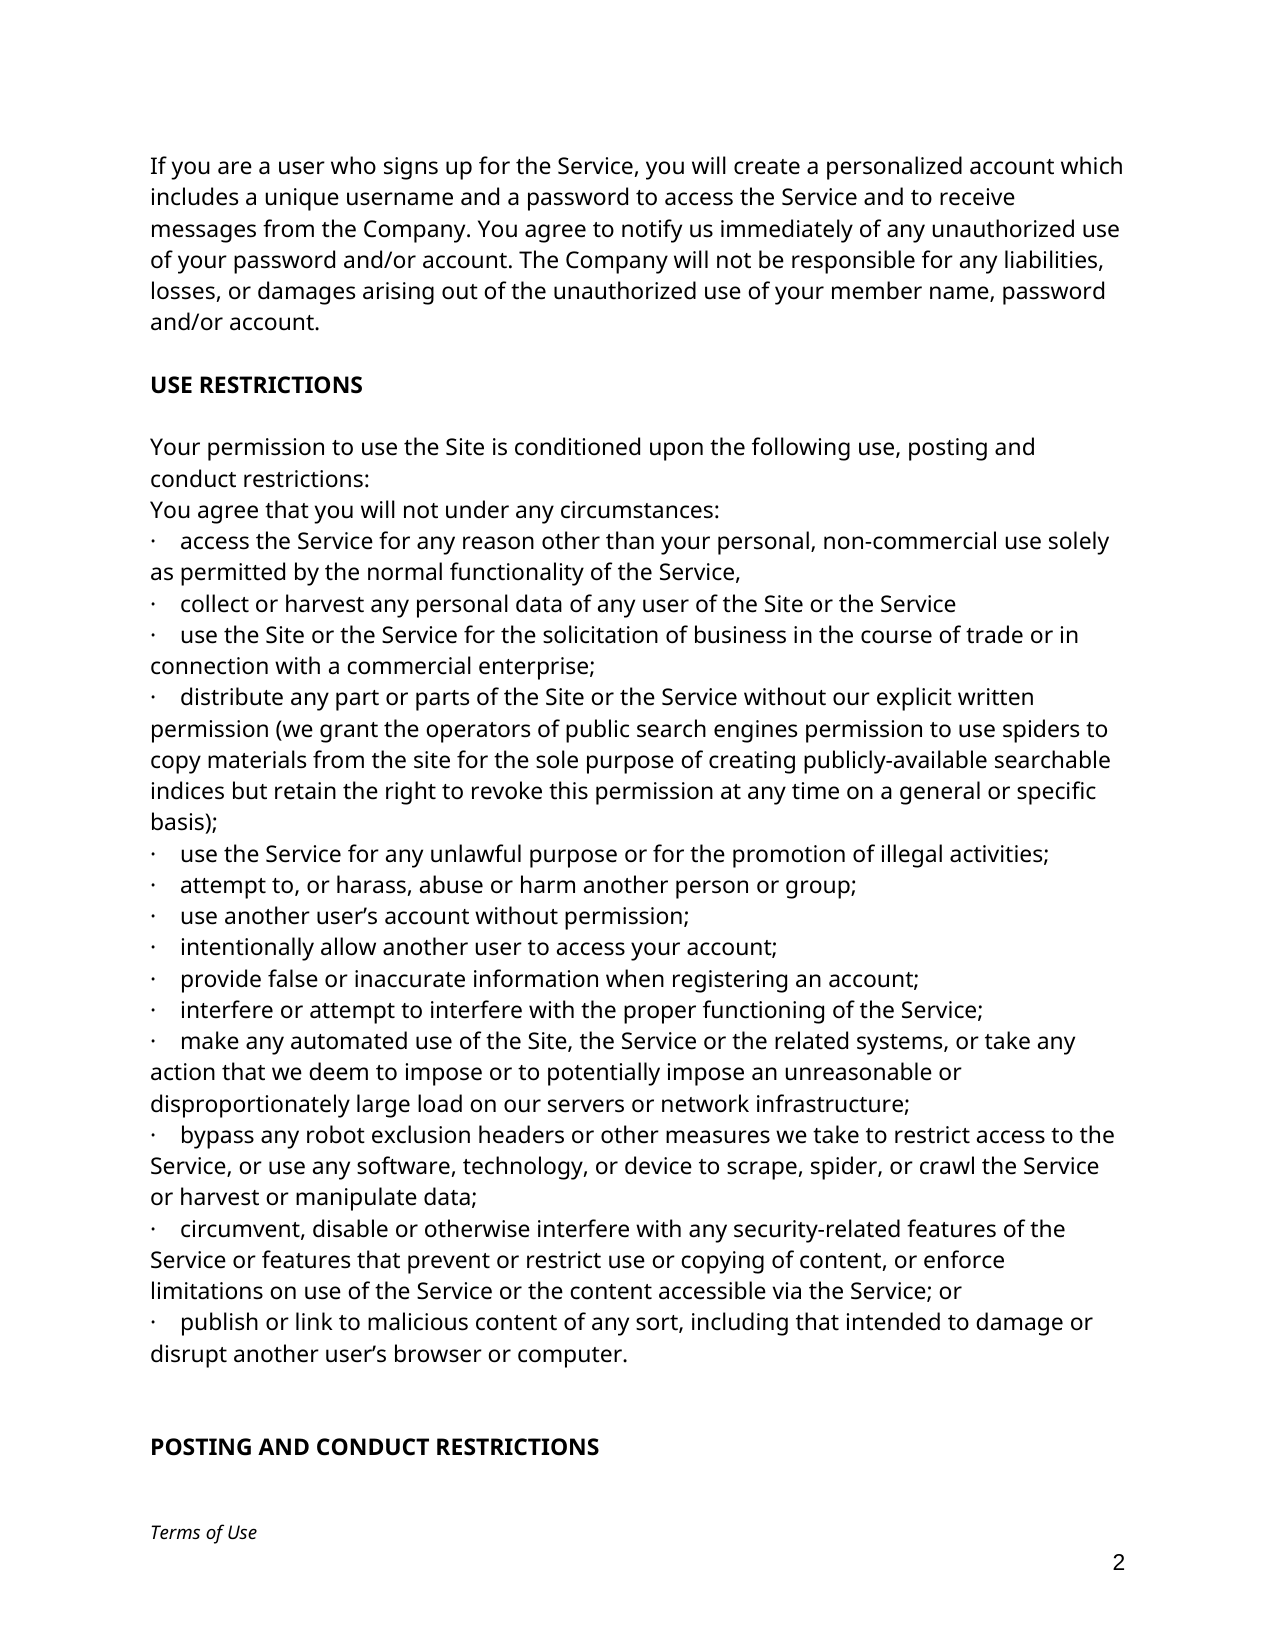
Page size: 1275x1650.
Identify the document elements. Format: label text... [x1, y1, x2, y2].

text · make any automated use of the Site, the Service or the related systems, or take any action that we deem to impose or to potentially impose an unreasonable or disproportionately large load on our servers or network infrastructure; [150, 1025, 1125, 1119]
text · attempt to, or harass, abuse or harm another person or group; [150, 869, 1125, 900]
text USE RESTRICTIONS [150, 369, 1125, 400]
text You agree that you will not under any circumstances: [150, 494, 1125, 525]
text · interfere or attempt to interfere with the proper functioning of the Service; [150, 994, 1125, 1025]
text · collect or harvest any personal data of any user of the Site or the Service [150, 587, 1125, 619]
text If you are a user who signs up for the Service, you will create a personalized account which includes a unique username and a password to access the Service and to receive messages from the Company. You agree to notify us immediately of any unauthorized use of your password and/or account. The Company will not be responsible for any liabilities, losses, or damages arising out of the unauthorized use of your member name, password and/or account. [150, 150, 1125, 337]
text Your permission to use the Site is conditioned upon the following use, posting and conduct restrictions: [150, 431, 1125, 494]
text · bypass any robot exclusion headers or other measures we take to restrict access to the Service, or use any software, technology, or device to scrape, spider, or crawl the Service or harvest or manipulate data; [150, 1119, 1125, 1212]
text · publish or link to malicious content of any sort, including that intended to damage or disrupt another user’s browser or computer. [150, 1306, 1125, 1369]
text · intentionally allow another user to access your account; [150, 931, 1125, 962]
text · circumvent, disable or otherwise interfere with any security-related features of the Service or features that prevent or restrict use or copying of content, or enforce limitations on use of the Service or the content accessible via the Service; or [150, 1212, 1125, 1306]
text POSTING AND CONDUCT RESTRICTIONS [150, 1431, 1125, 1462]
text · distribute any part or parts of the Site or the Service without our explicit written permission (we grant the operators of public search engines permission to use spiders to copy materials from the site for the sole purpose of creating publicly-available searchable indices but retain the right to revoke this permission at any time on a general or specific basis); [150, 681, 1125, 837]
text · use the Site or the Service for the solicitation of business in the course of trade or in connection with a commercial enterprise; [150, 619, 1125, 681]
text · use the Service for any unlawful purpose or for the promotion of illegal activities; [150, 837, 1125, 869]
text · provide false or inaccurate information when registering an account; [150, 962, 1125, 994]
text · use another user’s account without permission; [150, 900, 1125, 931]
text · access the Service for any reason other than your personal, non-commercial use solely as permitted by the normal functionality of the Service, [150, 525, 1125, 587]
